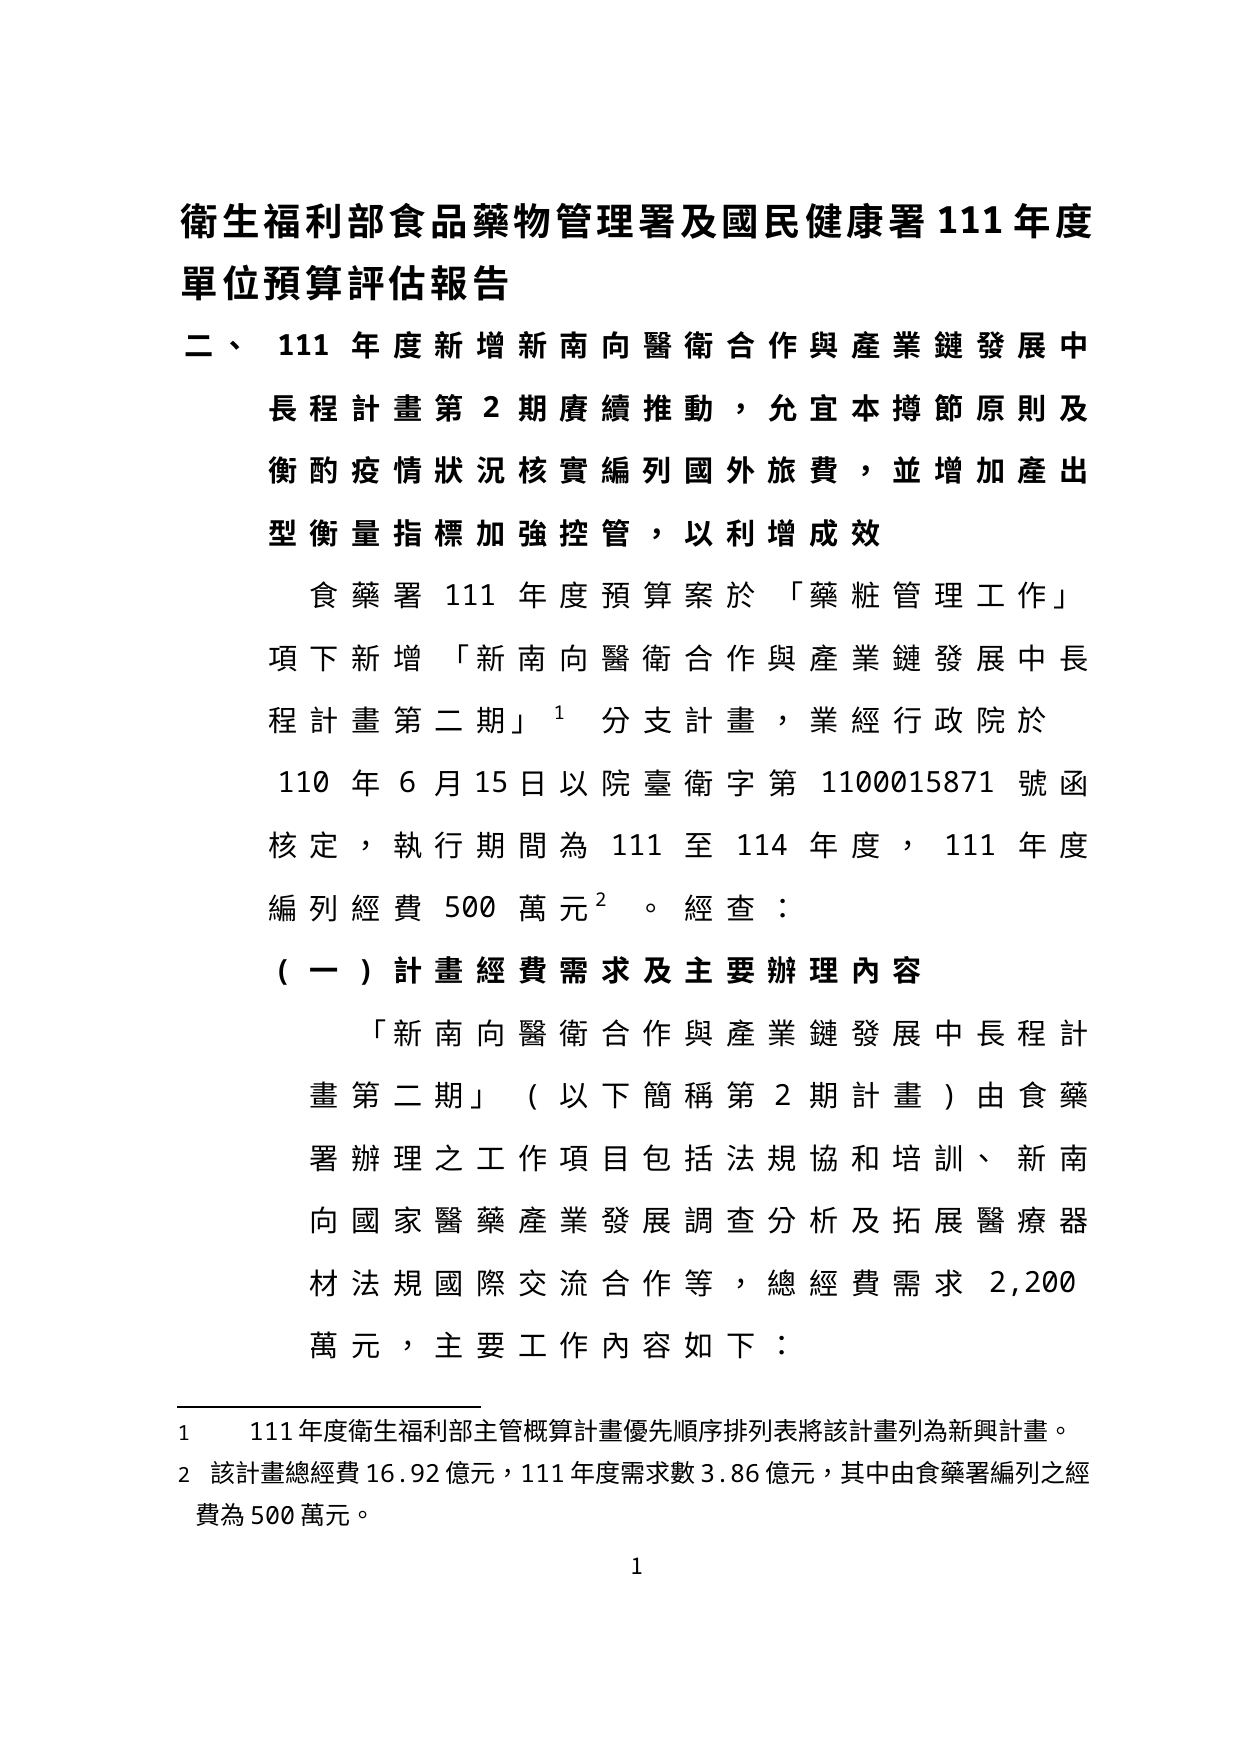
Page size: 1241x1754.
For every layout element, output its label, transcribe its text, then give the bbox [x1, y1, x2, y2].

text 「新南向醫衛合作與產業鏈發展中長程計畫第二期」(以下簡稱第2期計畫)由食藥署辦理之工作項目包括法規協和培訓、新南向國家醫藥產業發展調查分析及拓展醫療器材法規國際交流合作等，總經費需求2,200萬元，主要工作內容如下： [267, 990, 1095, 1365]
text 衛生福利部食品藥物管理署及國民健康署111年度單位預算評估報告 [178, 177, 1095, 302]
text 111年度衛生福利部主管概算計畫優先順序排列表將該計畫列為新興計畫。 [177, 1407, 1096, 1449]
text 該計畫總經費16.92億元，111年度需求數3.86億元，其中由食藥署編列之經費為500萬元。 [177, 1449, 1096, 1532]
text 二、111年度新增新南向醫衛合作與產業鏈發展中長程計畫第2期賡續推動，允宜本撙節原則及衡酌疫情狀況核實編列國外旅費，並增加產出型衡量指標加強控管，以利增成效 [178, 302, 1095, 552]
text (一)計畫經費需求及主要辦理內容 [237, 927, 1095, 990]
text 食藥署111年度預算案於「藥粧管理工作」項下新增「新南向醫衛合作與產業鏈發展中長程計畫第二期」分支計畫，業經行政院於110年6月15日以院臺衛字第1100015871號函核定，執行期間為111至114年度，111年度編列經費500萬元。經查： [237, 552, 1095, 927]
